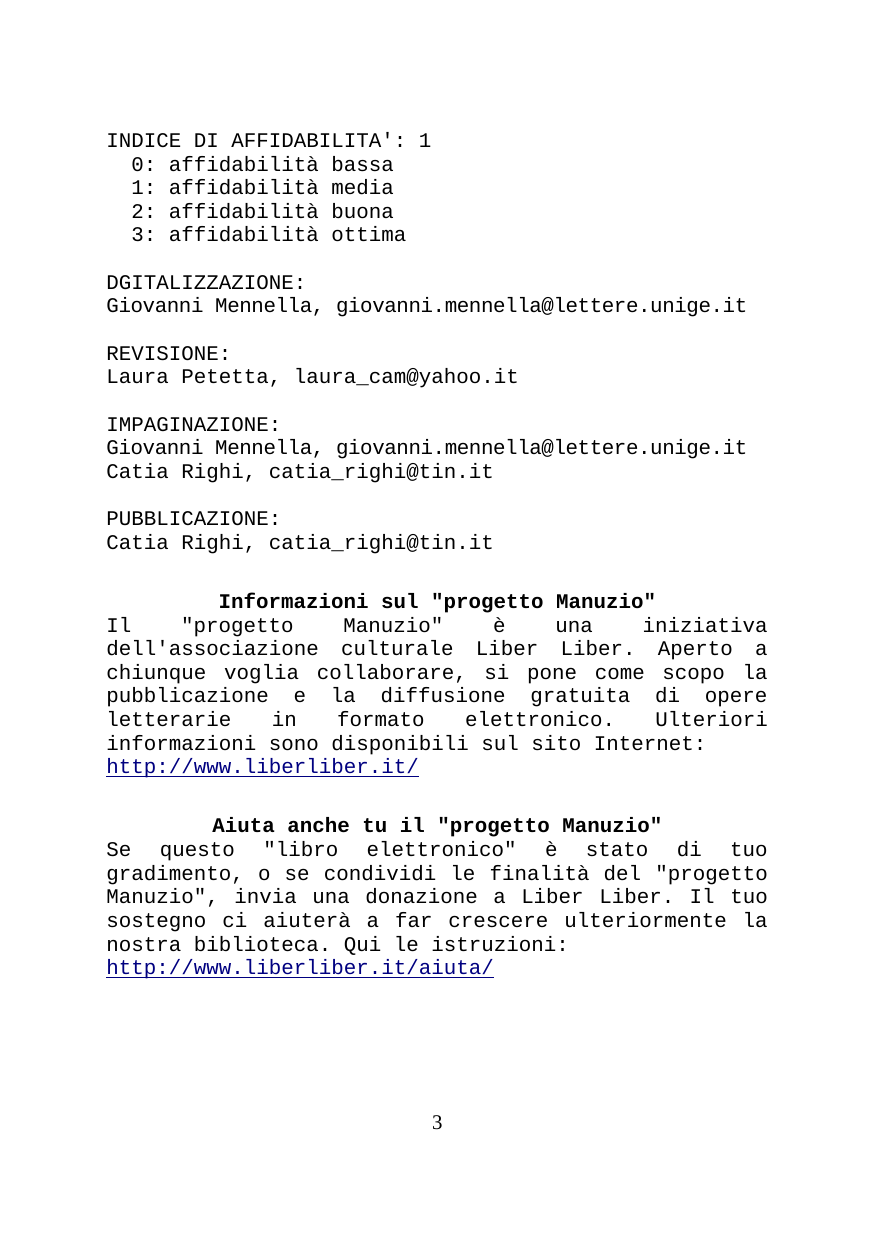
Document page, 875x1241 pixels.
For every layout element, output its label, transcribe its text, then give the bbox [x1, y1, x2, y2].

text Giovanni Mennella, giovanni.mennella@lettere.unige.it [106, 437, 768, 461]
text Catia Righi, catia_righi@tin.it [106, 532, 768, 556]
text Il "progetto Manuzio" è una iniziativa dell'associazione culturale Liber Liber. Aperto a chiunque voglia collaborare, si pone come scopo la pubblicazione e la diffusione gratuita di opere letterarie in formato elettronico. Ulteriori informazioni sono disponibili sul sito Internet: [106, 614, 768, 756]
text http://www.liberliber.it/aiuta/ [106, 957, 768, 981]
text Giovanni Mennella, giovanni.mennella@lettere.unige.it [106, 295, 768, 319]
text PUBBLICAZIONE: [106, 508, 768, 532]
text 1: affidabilità media [106, 177, 768, 201]
text IMPAGINAZIONE: [106, 414, 768, 437]
text Informazioni sul "progetto Manuzio" [106, 591, 768, 614]
text 2: affidabilità buona [106, 201, 768, 224]
text REVISIONE: [106, 343, 768, 366]
text 0: affidabilità bassa [106, 153, 768, 177]
text INDICE DI AFFIDABILITA': 1 [106, 130, 768, 153]
text Aiuta anche tu il "progetto Manuzio" [106, 816, 768, 839]
text Se questo "libro elettronico" è stato di tuo gradimento, o se condividi le finalità del "progetto Manuzio", invia una donazione a Liber Liber. Il tuo sostegno ci aiuterà a far crescere ulteriormente la nostra biblioteca. Qui le istruzioni: [106, 839, 768, 957]
text 3: affidabilità ottima [106, 224, 768, 248]
text DGITALIZZAZIONE: [106, 272, 768, 295]
text Laura Petetta, laura_cam@yahoo.it [106, 366, 768, 390]
text Catia Righi, catia_righi@tin.it [106, 461, 768, 484]
text http://www.liberliber.it/ [106, 756, 768, 780]
